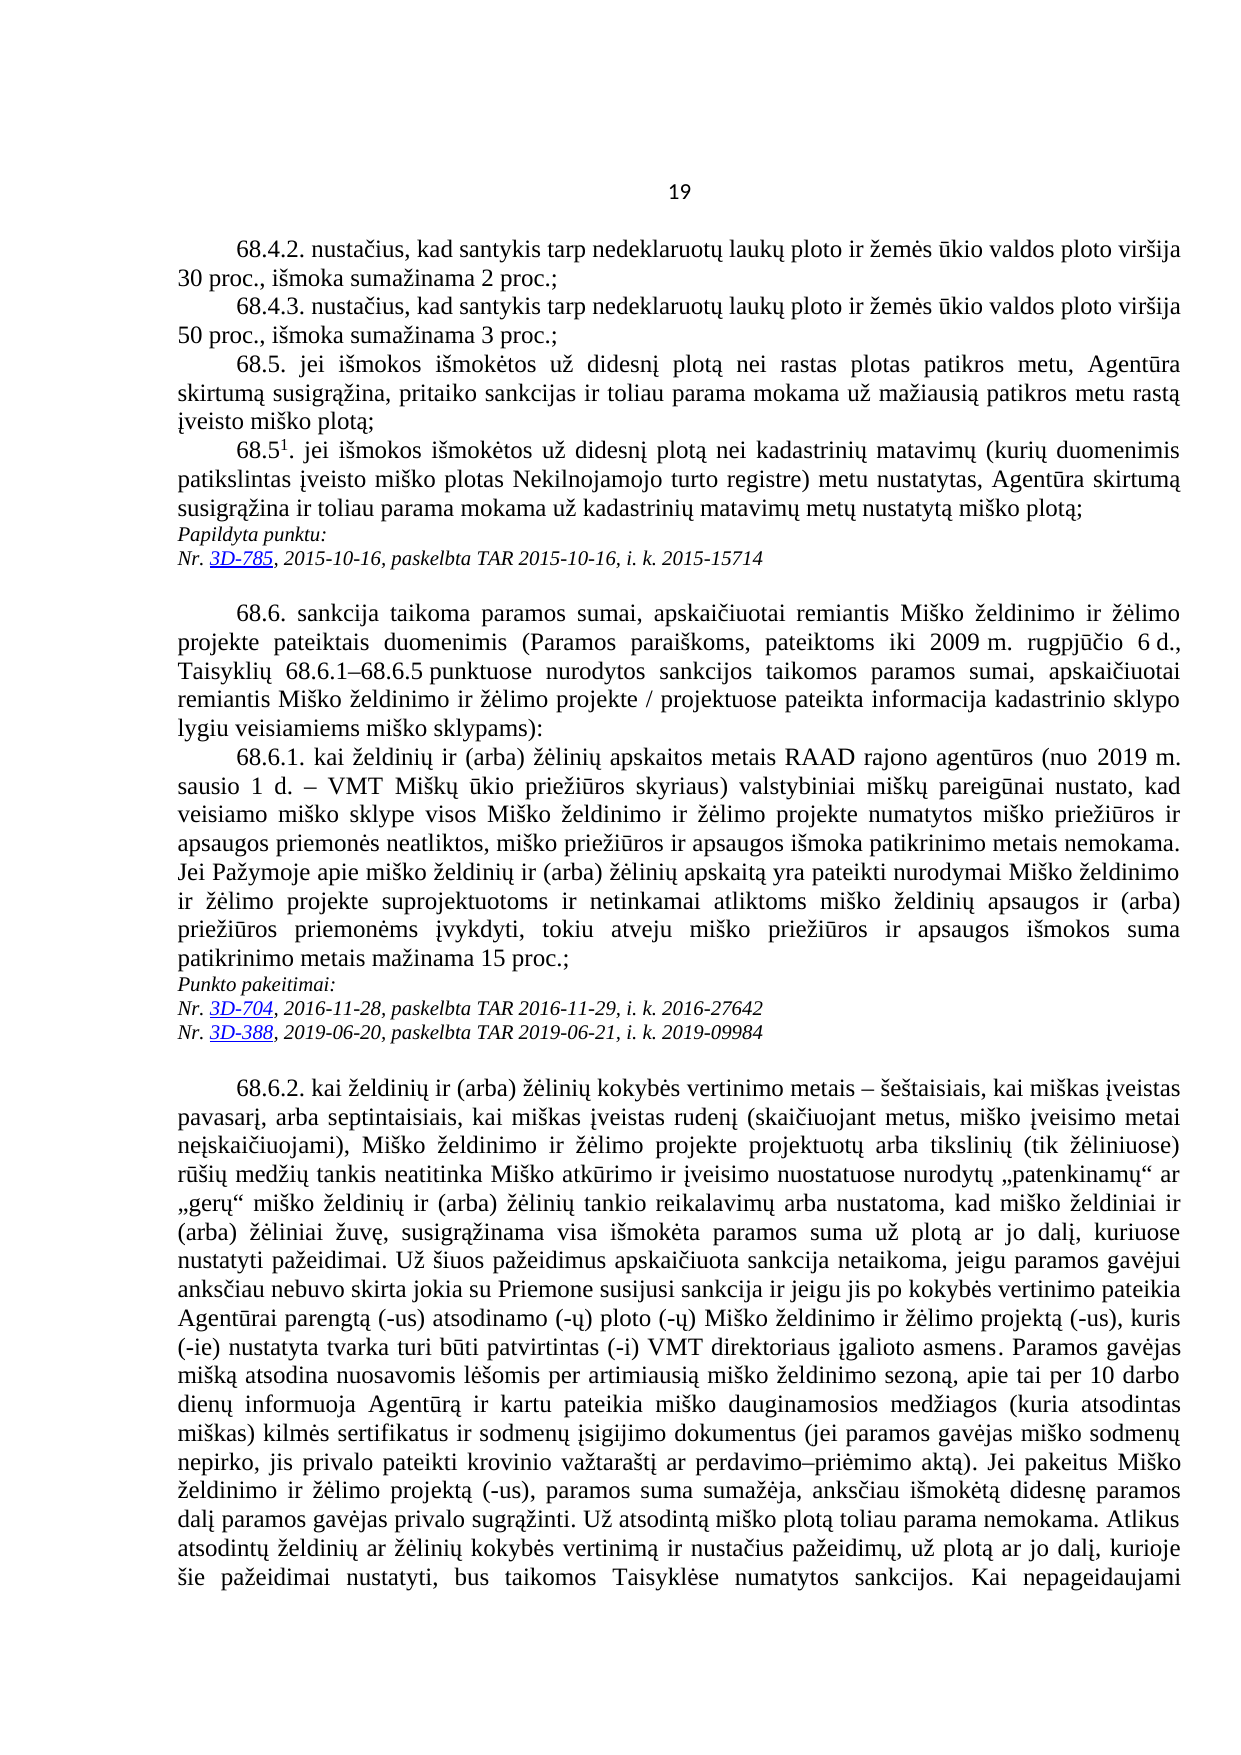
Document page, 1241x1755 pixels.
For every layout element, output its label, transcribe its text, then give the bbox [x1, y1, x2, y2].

text 68.6.2. kai želdinių ir (arba) žėlinių kokybės vertinimo metais – šeštaisiais, kai miškas įveistas pavasarį, arba septintaisiais, kai miškas įveistas rudenį (skaičiuojant metus, miško įveisimo metai neįskaičiuojami), Miško želdinimo ir žėlimo projekte projektuotų arba tikslinių (tik žėliniuose) rūšių medžių tankis neatitinka Miško atkūrimo ir įveisimo nuostatuose nurodytų „patenkinamų“ ar „gerų“ miško želdinių ir (arba) žėlinių tankio reikalavimų arba nustatoma, kad miško želdiniai ir (arba) žėliniai žuvę, susigrąžinama visa išmokėta paramos suma už plotą ar jo dalį, kuriuose nustatyti pažeidimai. Už šiuos pažeidimus apskaičiuota sankcija netaikoma, jeigu paramos gavėjui anksčiau nebuvo skirta jokia su Priemone susijusi sankcija ir jeigu jis po kokybės vertinimo pateikia Agentūrai parengtą (-us) atsodinamo (-ų) ploto (-ų) Miško želdinimo ir žėlimo projektą (-us), kuris (-ie) nustatyta tvarka turi būti patvirtintas (-i) VMT direktoriaus įgalioto asmens. Paramos gavėjas mišką atsodina nuosavomis lėšomis per artimiausią miško želdinimo sezoną, apie tai per 10 darbo dienų informuoja Agentūrą ir kartu pateikia miško dauginamosios medžiagos (kuria atsodintas miškas) kilmės sertifikatus ir sodmenų įsigijimo dokumentus (jei paramos gavėjas miško sodmenų nepirko, jis privalo pateikti krovinio važtaraštį ar perdavimo–priėmimo aktą). Jei pakeitus Miško želdinimo ir žėlimo projektą (-us), paramos suma sumažėja, anksčiau išmokėtą didesnę paramos dalį paramos gavėjas privalo sugrąžinti. Už atsodintą miško plotą toliau parama nemokama. Atlikus atsodintų želdinių ar žėlinių kokybės vertinimą ir nustačius pažeidimų, už plotą ar jo dalį, kurioje šie pažeidimai nustatyti, bus taikomos Taisyklėse numatytos sankcijos. Kai nepageidaujami [177, 1073, 1181, 1591]
text 68.51. jei išmokos išmokėtos už didesnį plotą nei kadastrinių matavimų (kurių duomenimis patikslintas įveisto miško plotas Nekilnojamojo turto registre) metu nustatytas, Agentūra skirtumą susigrąžina ir toliau parama mokama už kadastrinių matavimų metų nustatytą miško plotą; [177, 435, 1181, 521]
text 68.6.1. kai želdinių ir (arba) žėlinių apskaitos metais RAAD rajono agentūros (nuo 2019 m. sausio 1 d. – VMT Miškų ūkio priežiūros skyriaus) valstybiniai miškų pareigūnai nustato, kad veisiamo miško sklype visos Miško želdinimo ir žėlimo projekte numatytos miško priežiūros ir apsaugos priemonės neatliktos, miško priežiūros ir apsaugos išmoka patikrinimo metais nemokama. Jei Pažymoje apie miško želdinių ir (arba) žėlinių apskaitą yra pateikti nurodymai Miško želdinimo ir žėlimo projekte suprojektuotoms ir netinkamai atliktoms miško želdinių apsaugos ir (arba) priežiūros priemonėms įvykdyti, tokiu atveju miško priežiūros ir apsaugos išmokos suma patikrinimo metais mažinama 15 proc.; [177, 742, 1181, 972]
text 68.5. jei išmokos išmokėtos už didesnį plotą nei rastas plotas patikros metu, Agentūra skirtumą susigrąžina, pritaiko sankcijas ir toliau parama mokama už mažiausią patikros metu rastą įveisto miško plotą; [177, 349, 1181, 435]
text 68.4.2. nustačius, kad santykis tarp nedeklaruotų laukų ploto ir žemės ūkio valdos ploto viršija 30 proc., išmoka sumažinama 2 proc.; [177, 234, 1181, 291]
text Nr. 3D-785, 2015-10-16, paskelbta TAR 2015-10-16, i. k. 2015-15714 [177, 546, 1181, 569]
text Papildyta punktu: [177, 521, 1181, 546]
text Nr. 3D-704, 2016-11-28, paskelbta TAR 2016-11-29, i. k. 2016-27642 [177, 996, 1181, 1020]
text Punkto pakeitimai: [177, 972, 1181, 996]
text Nr. 3D-388, 2019-06-20, paskelbta TAR 2019-06-21, i. k. 2019-09984 [177, 1020, 1181, 1044]
text 68.4.3. nustačius, kad santykis tarp nedeklaruotų laukų ploto ir žemės ūkio valdos ploto viršija 50 proc., išmoka sumažinama 3 proc.; [177, 291, 1181, 349]
text 68.6. sankcija taikoma paramos sumai, apskaičiuotai remiantis Miško želdinimo ir žėlimo projekte pateiktais duomenimis (Paramos paraiškoms, pateiktoms iki 2009 m. rugpjūčio 6 d., Taisyklių 68.6.1–68.6.5 punktuose nurodytos sankcijos taikomos paramos sumai, apskaičiuotai remiantis Miško želdinimo ir žėlimo projekte / projektuose pateikta informacija kadastrinio sklypo lygiu veisiamiems miško sklypams): [177, 598, 1181, 742]
